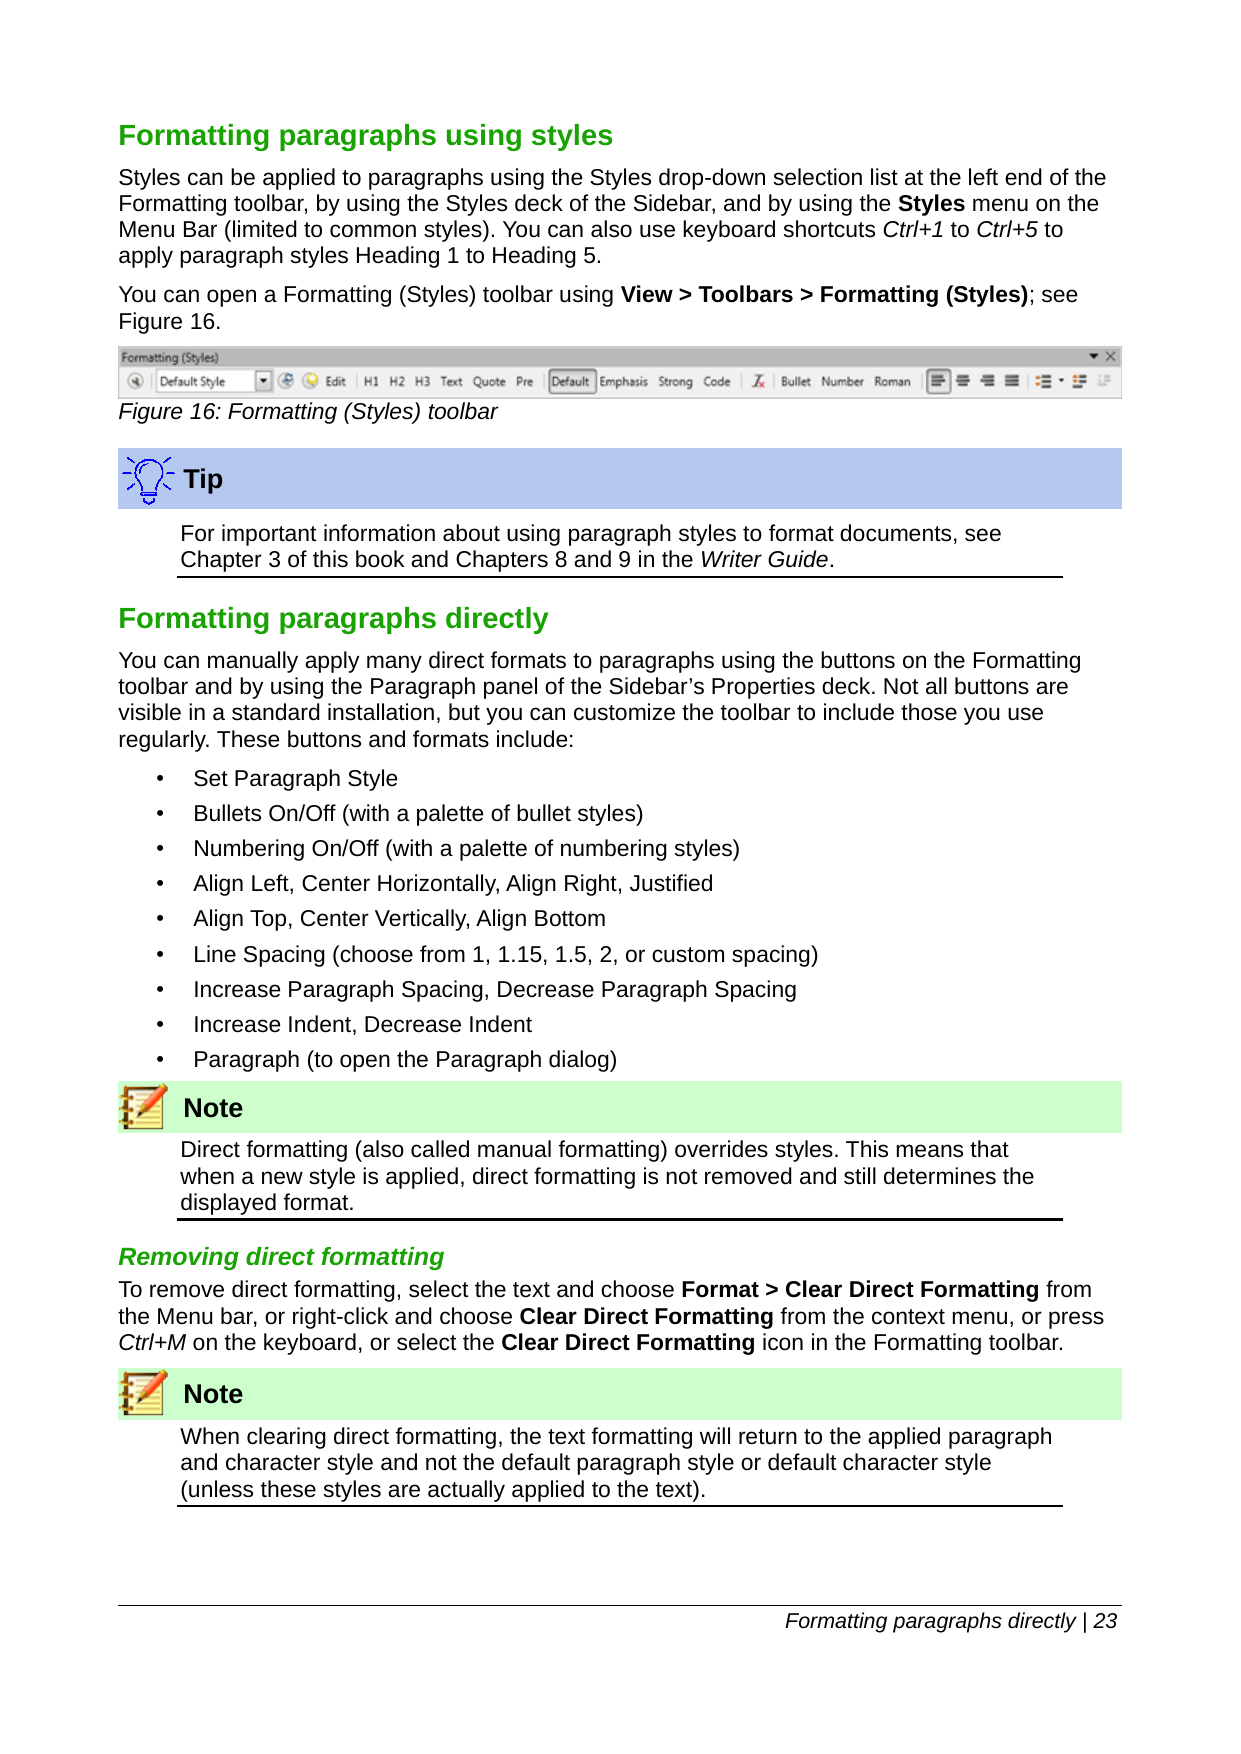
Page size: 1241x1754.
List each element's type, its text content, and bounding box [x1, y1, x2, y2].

list Paragraph (to open the Paragraph dialog) [156, 1046, 1122, 1072]
picture [118, 346, 1123, 399]
text To remove direct formatting, select the text and choose Format > Clear Direct Formatting from the Menu bar, or right-click and choose Clear Direct Formatting from the context menu, or press Ctrl+M on the keyboard, or select the Clear Direct Formatting icon in the Formatting toolbar. [118, 1276, 1122, 1355]
text When clearing direct formatting, the text formatting will return to the applied paragraph and character style and not the default paragraph style or default character style (unless these styles are actually applied to the text). [177, 1420, 1063, 1505]
list Bullets On/Off (with a palette of bullet styles) [156, 800, 1122, 826]
subtitle Removing direct formatting [118, 1242, 1122, 1270]
text Styles can be applied to paragraphs using the Styles drop-down selection list at the left end of the Formatting toolbar, by using the Styles deck of the Sidebar, and by using the Styles menu on the Menu Bar (limited to common styles). You can also use keyboard shortcuts Ctrl+1 to Ctrl+5 to apply paragraph styles Heading 1 to Heading 5. [118, 163, 1122, 269]
subtitle Formatting paragraphs using styles [118, 118, 1122, 152]
list Increase Indent, Decrease Indent [156, 1011, 1122, 1037]
text Direct formatting (also called manual formatting) overrides styles. This means that when a new style is applied, direct formatting is not removed and still determines the displayed format. [177, 1133, 1063, 1218]
text Figure 16: Formatting (Styles) toolbar [118, 399, 1122, 424]
picture [119, 449, 179, 509]
text You can open a Formatting (Styles) toolbar using View > Toolbars > Formatting (Styles); see Figure 16. [118, 281, 1122, 334]
subtitle Formatting paragraphs directly [118, 601, 1122, 635]
list Align Top, Center Vertically, Align Bottom [156, 905, 1122, 932]
list Align Left, Center Horizontally, Align Right, Justified [156, 870, 1122, 896]
list Set Paragraph Style [156, 764, 1122, 791]
picture [119, 1368, 170, 1419]
text For important information about using paragraph styles to format documents, see Chapter 3 of this book and Chapters 8 and 9 in the Writer Guide. [177, 517, 1063, 576]
list Line Spacing (choose from 1, 1.15, 1.5, 2, or custom spacing) [156, 941, 1122, 967]
subtitle Tip [118, 448, 1122, 509]
picture [119, 1082, 170, 1133]
subtitle Note [118, 1368, 1122, 1420]
text You can manually apply many direct formats to paragraphs using the buttons on the Formatting toolbar and by using the Paragraph panel of the Sidebar’s Properties deck. Not all buttons are visible in a standard installation, but you can customize the toolbar to include those you use regularly. These buttons and formats include: [118, 647, 1122, 752]
subtitle Note [118, 1081, 1122, 1133]
list Numbering On/Off (with a palette of numbering styles) [156, 835, 1122, 861]
list Increase Paragraph Spacing, Decrease Paragraph Spacing [156, 976, 1122, 1002]
